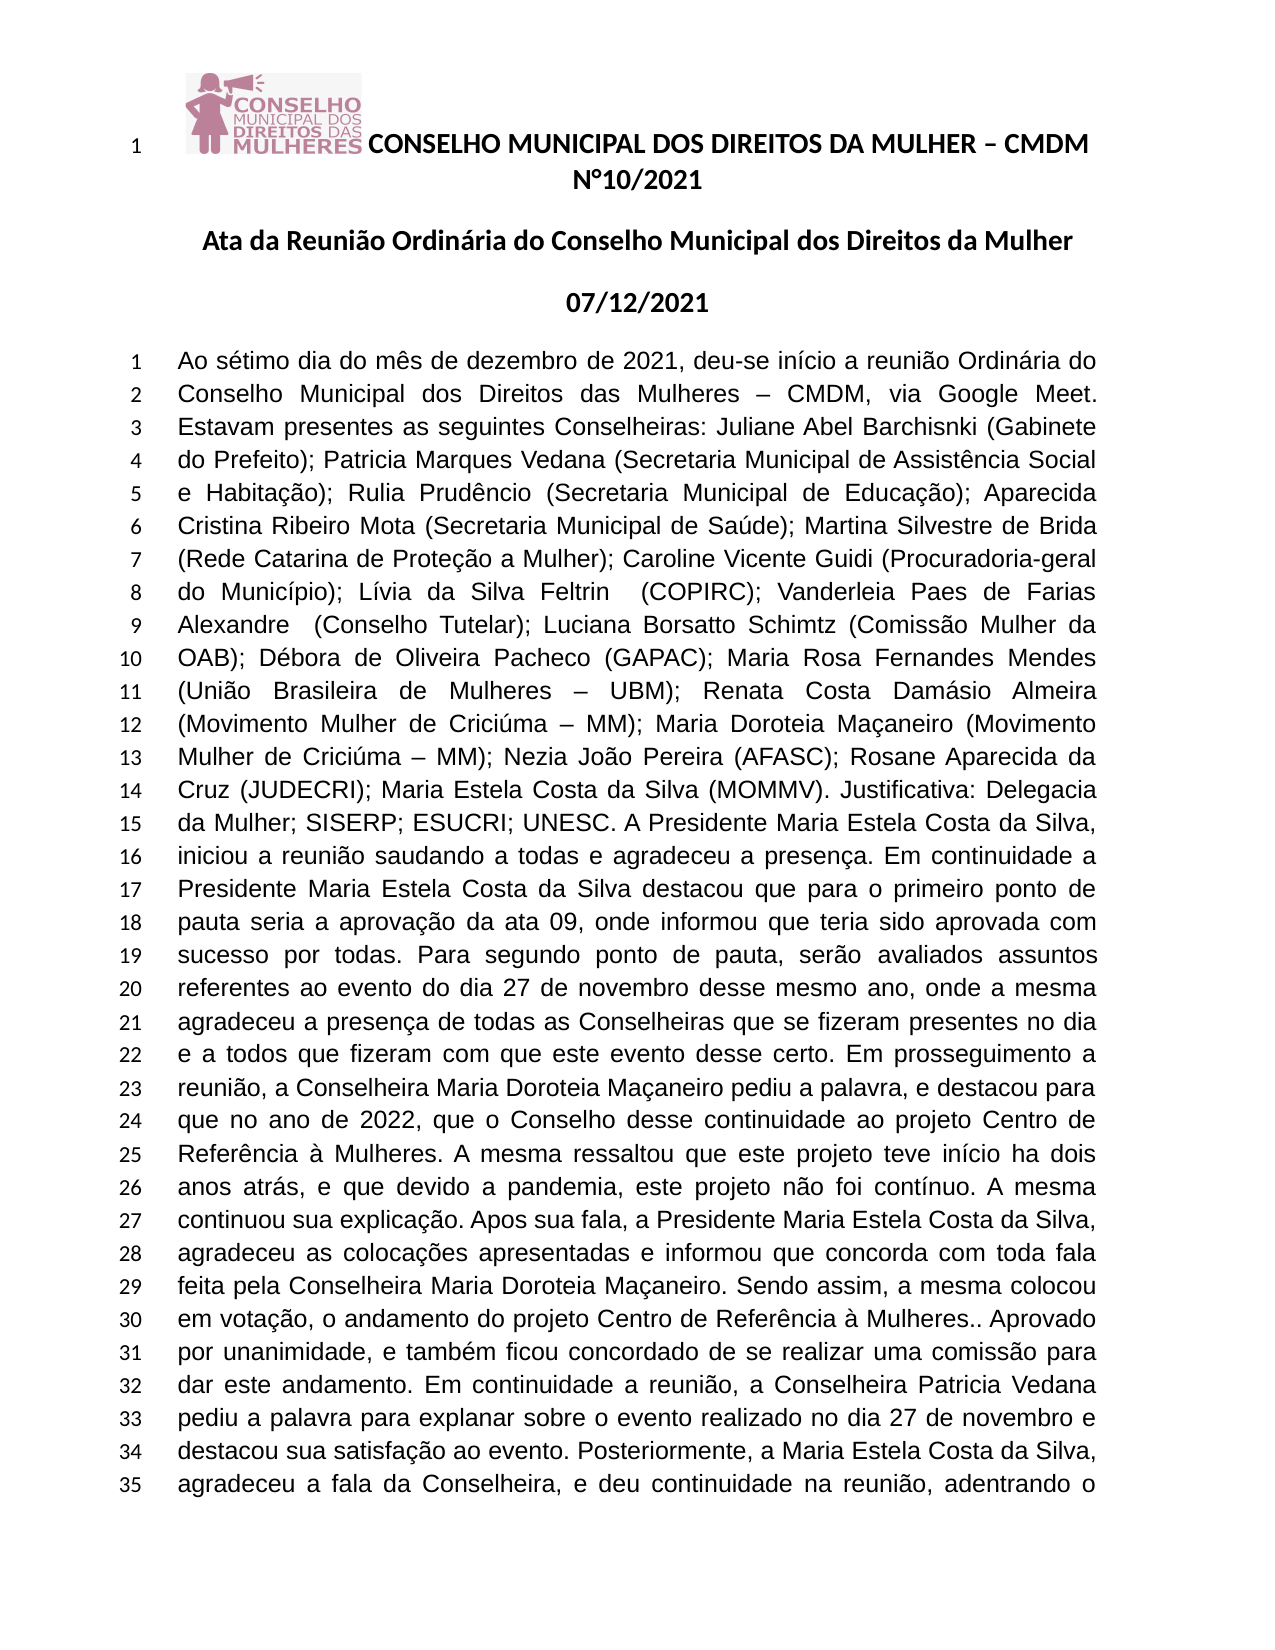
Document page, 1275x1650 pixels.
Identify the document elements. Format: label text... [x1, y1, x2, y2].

text Ao sétimo dia do mês de dezembro de 2021, deu-se início a reunião Ordinária do Conselho Municipal dos Direitos das Mulheres – CMDM, via Google Meet. Estavam presentes as seguintes Conselheiras: Juliane Abel Barchisnki (Gabinete do Prefeito); Patricia Marques Vedana (Secretaria Municipal de Assistência Social e Habitação); Rulia Prudêncio (Secretaria Municipal de Educação); Aparecida Cristina Ribeiro Mota (Secretaria Municipal de Saúde); Martina Silvestre de Brida (Rede Catarina de Proteção a Mulher); Caroline Vicente Guidi (Procuradoria-geral do Município); Lívia da Silva Feltrin (COPIRC); Vanderleia Paes de Farias Alexandre (Conselho Tutelar); Luciana Borsatto Schimtz (Comissão Mulher da OAB); Débora de Oliveira Pacheco (GAPAC); Maria Rosa Fernandes Mendes (União Brasileira de Mulheres – UBM); Renata Costa Damásio Almeira (Movimento Mulher de Criciúma – MM); Maria Doroteia Maçaneiro (Movimento Mulher de Criciúma – MM); Nezia João Pereira (AFASC); Rosane Aparecida da Cruz (JUDECRI); Maria Estela Costa da Silva (MOMMV). Justificativa: Delegacia da Mulher; SISERP; ESUCRI; UNESC. A Presidente Maria Estela Costa da Silva, iniciou a reunião saudando a todas e agradeceu a presença. Em continuidade a Presidente Maria Estela Costa da Silva destacou que para o primeiro ponto de pauta seria a aprovação da ata 09, onde informou que teria sido aprovada com sucesso por todas. Para segundo ponto de pauta, serão avaliados assuntos referentes ao evento do dia 27 de novembro desse mesmo ano, onde a mesma agradeceu a presença de todas as Conselheiras que se fizeram presentes no dia e a todos que fizeram com que este evento desse certo. Em prosseguimento a reunião, a Conselheira Maria Doroteia Maçaneiro pediu a palavra, e destacou para que no ano de 2022, que o Conselho desse continuidade ao projeto Centro de Referência à Mulheres. A mesma ressaltou que este projeto teve início ha dois anos atrás, e que devido a pandemia, este projeto não foi contínuo. A mesma continuou sua explicação. Apos sua fala, a Presidente Maria Estela Costa da Silva, agradeceu as colocações apresentadas e informou que concorda com toda fala feita pela Conselheira Maria Doroteia Maçaneiro. Sendo assim, a mesma colocou em votação, o andamento do projeto Centro de Referência à Mulheres.. Aprovado por unanimidade, e também ficou concordado de se realizar uma comissão para dar este andamento. Em continuidade a reunião, a Conselheira Patricia Vedana pediu a palavra para explanar sobre o evento realizado no dia 27 de novembro e destacou sua satisfação ao evento. Posteriormente, a Maria Estela Costa da Silva, agradeceu a fala da Conselheira, e deu continuidade na reunião, adentrando o [177, 346, 1098, 1497]
text 07/12/2021 [118, 284, 1098, 320]
picture [185, 73, 362, 154]
text Ata da Reunião Ordinária do Conselho Municipal dos Direitos da Mulher [118, 222, 1098, 258]
text N°10/2021 [177, 161, 1098, 196]
